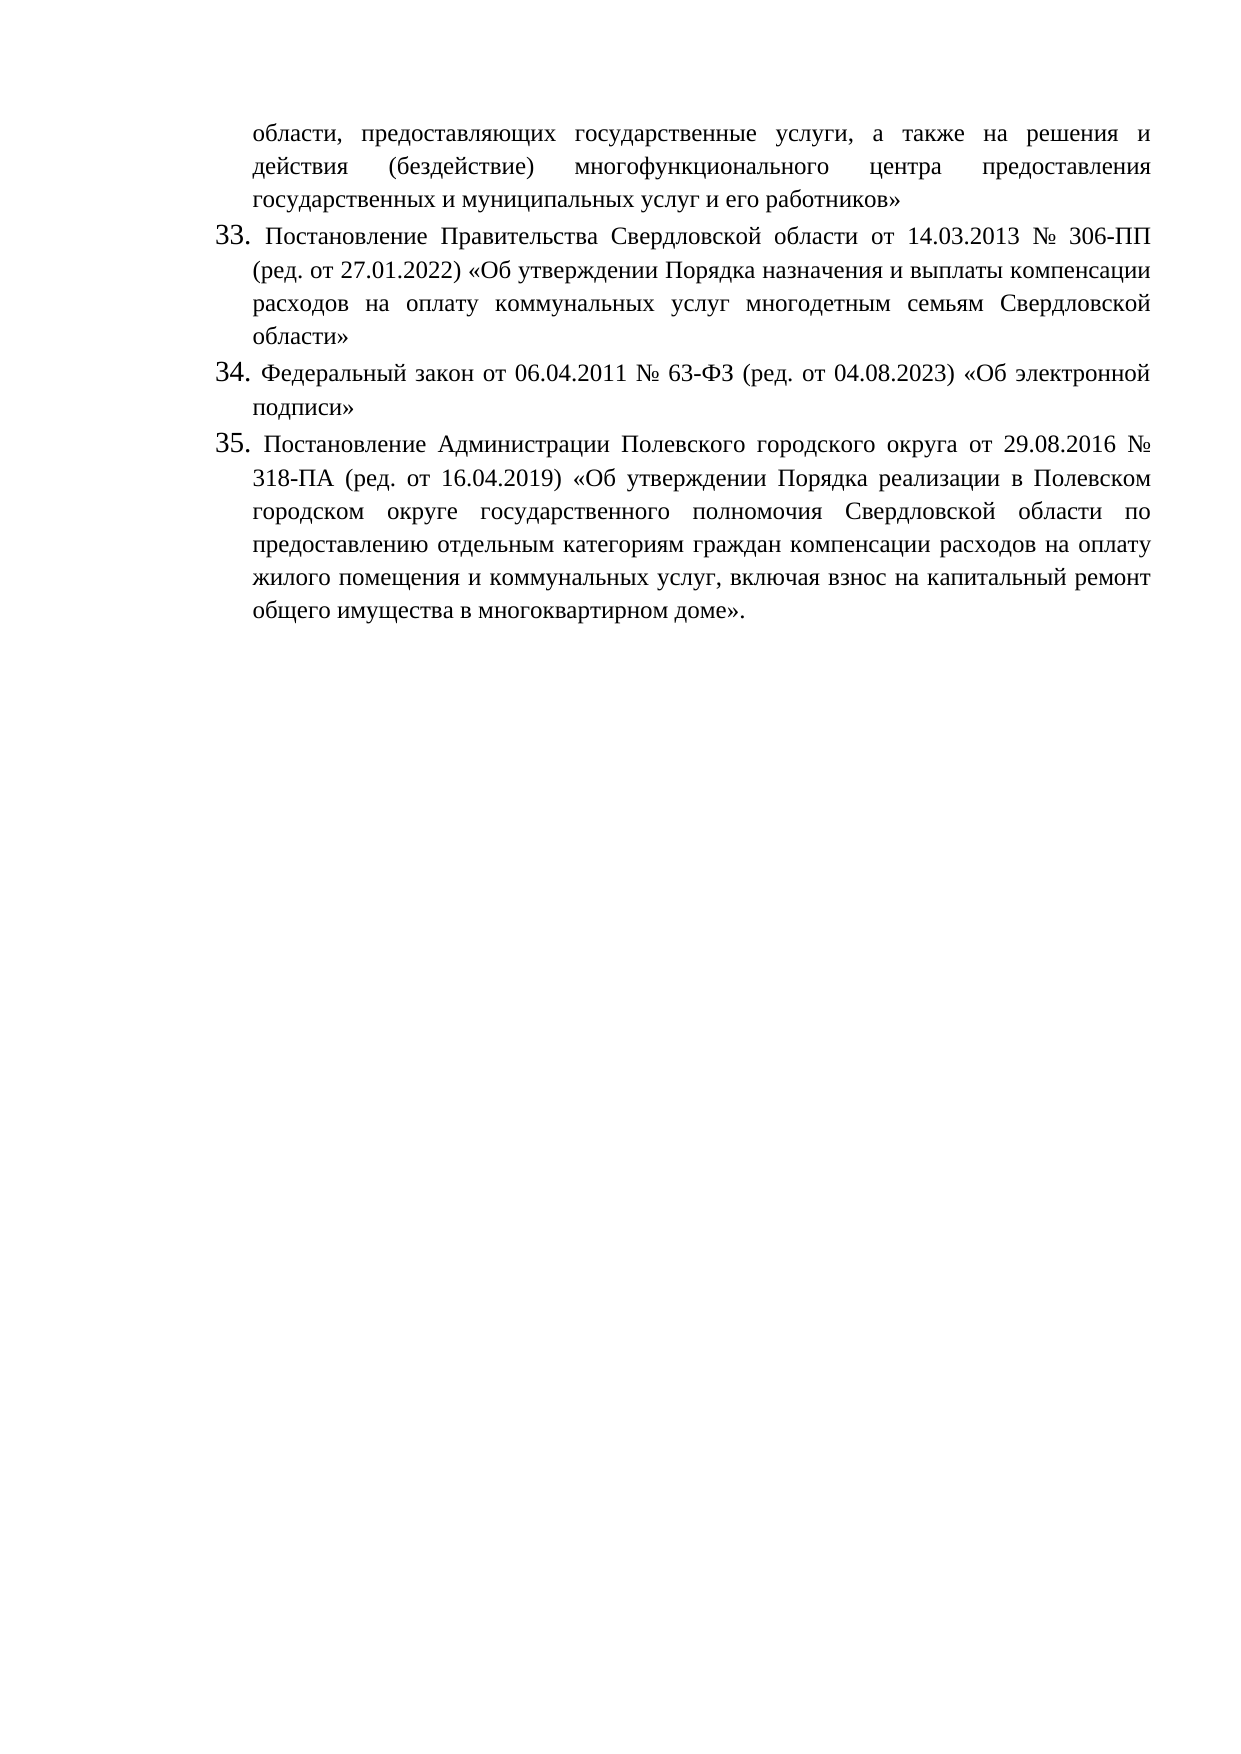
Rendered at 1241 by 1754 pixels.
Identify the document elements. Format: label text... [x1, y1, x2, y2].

list области, предоставляющих государственные услуги, а также на решения и действия (бездействие) многофункционального центра предоставления государственных и муниципальных услуг и его работников» [215, 118, 1152, 213]
list Постановление Администрации Полевского городского округа от 29.08.2016 № 318-ПА (ред. от 16.04.2019) «Об утверждении Порядка реализации в Полевском городском округе государственного полномочия Свердловской области по предоставлению отдельным категориям граждан компенсации расходов на оплату жилого помещения и коммунальных услуг, включая взнос на капитальный ремонт общего имущества в многоквартирном доме». [215, 425, 1152, 623]
list Федеральный закон от 06.04.2011 № 63-ФЗ (ред. от 04.08.2023) «Об электронной подписи» [215, 354, 1152, 421]
list Постановление Правительства Свердловской области от 14.03.2013 № 306-ПП (ред. от 27.01.2022) «Об утверждении Порядка назначения и выплаты компенсации расходов на оплату коммунальных услуг многодетным семьям Свердловской области» [215, 217, 1152, 350]
